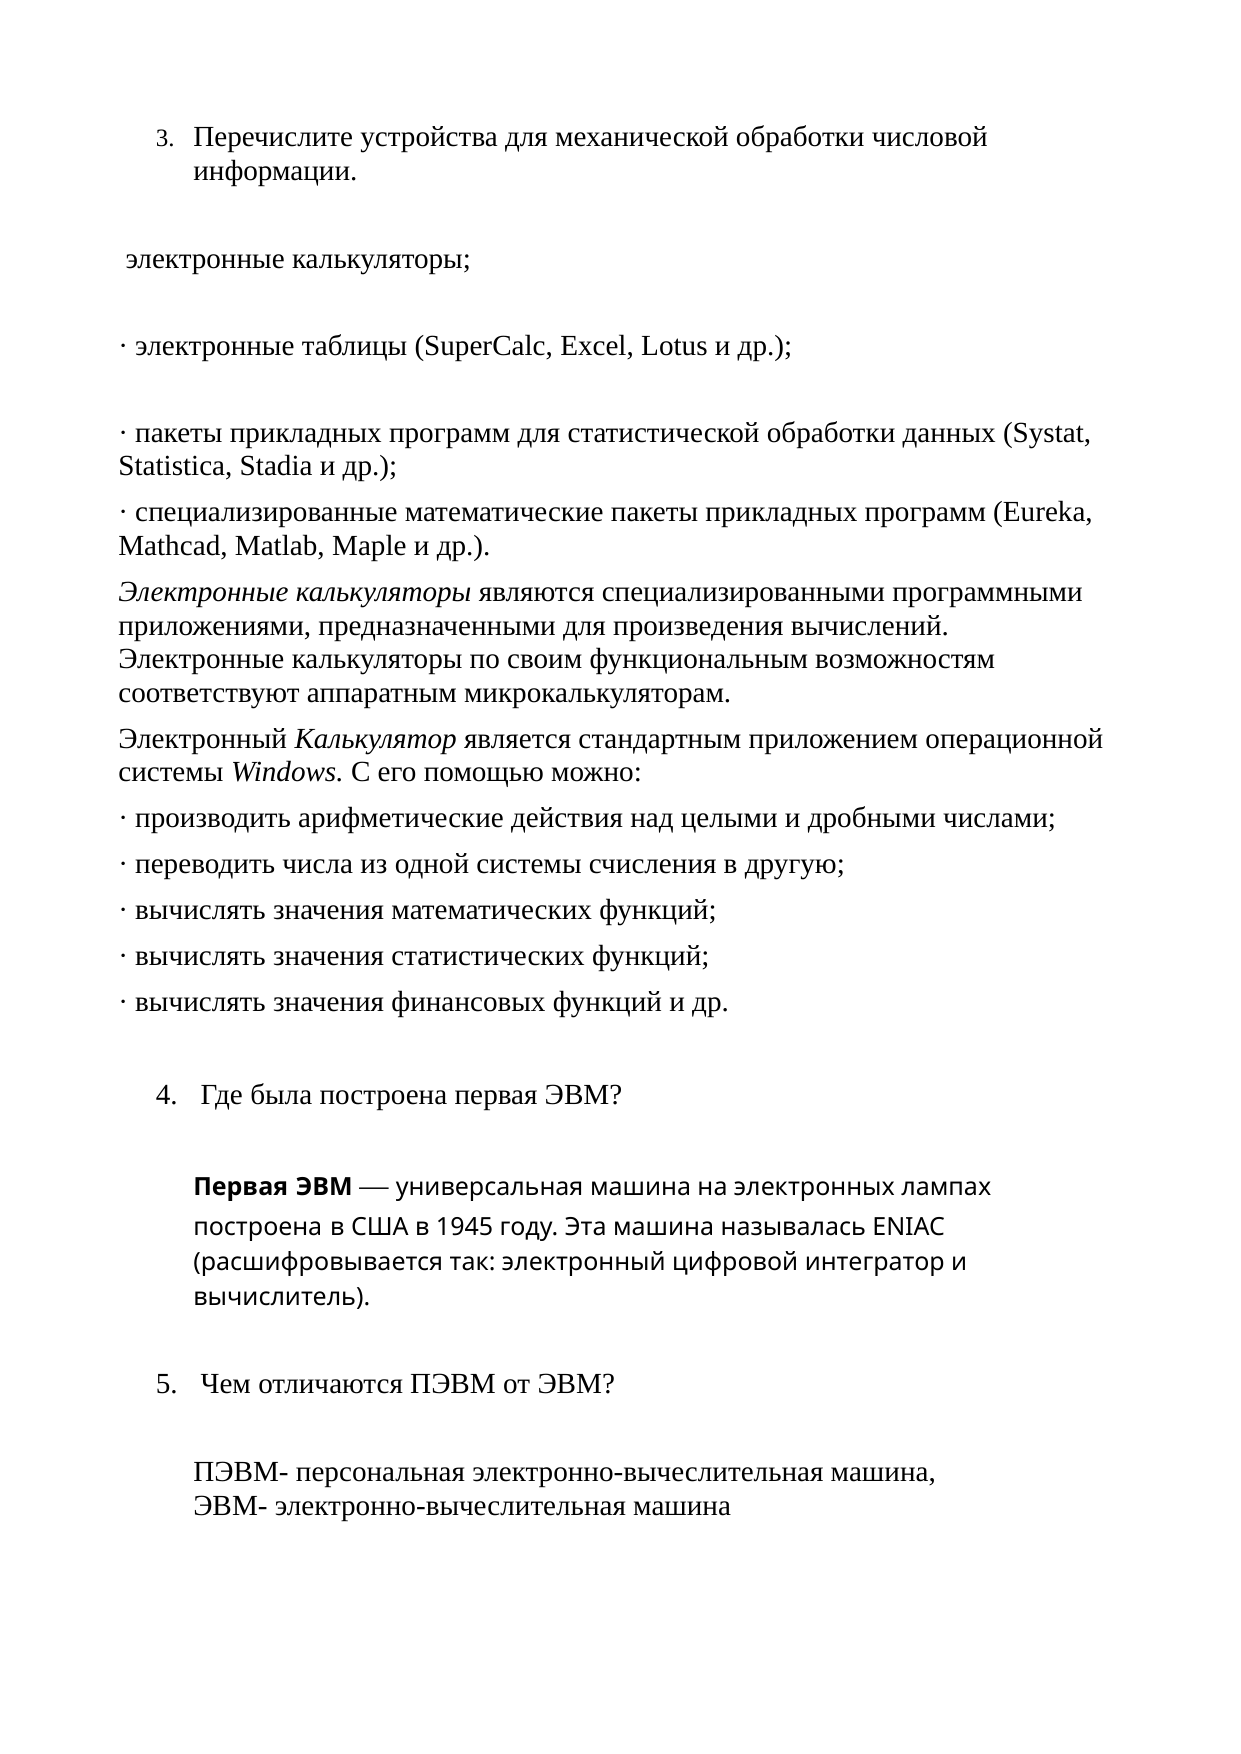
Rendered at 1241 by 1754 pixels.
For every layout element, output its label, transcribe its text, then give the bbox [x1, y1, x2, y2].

list ПЭВМ- персональная электронно-вычеслительная машина, ЭВМ- электронно-вычеслительная машина [156, 1453, 1122, 1522]
text электронные калькуляторы; [118, 240, 1122, 274]
list Где была построена первая ЭВМ? [156, 1077, 1122, 1111]
text · электронные таблицы (SuperCalc, Excel, Lotus и др.); [118, 327, 1122, 362]
text · вычислять значения финансовых функций и др. [118, 984, 1122, 1018]
text · пакеты прикладных программ для статистической обработки данных (Systat, Statistica, Stadia и др.); [118, 415, 1122, 482]
text · переводить числа из одной системы счисления в другую; [118, 846, 1122, 880]
text · вычислять значения математических функций; [118, 892, 1122, 926]
text · вычислять значения статистических функций; [118, 938, 1122, 972]
list Чем отличаются ПЭВМ от ЭВМ? [156, 1366, 1122, 1400]
text Электронный Калькулятор является стандартным приложением операционной системы Windows. С его помощью можно: [118, 721, 1122, 788]
text Электронные калькуляторы являются специализированными программными приложениями, предназначенными для произведения вычислений. Электронные калькуляторы по своим функциональным возможностям соответствуют аппаратным микрокалькуляторам. [118, 574, 1122, 708]
text · специализированные математические пакеты прикладных программ (Eureka, Mathcad, Matlab, Maple и др.). [118, 494, 1122, 562]
text · производить арифметические действия над целыми и дробными числами; [118, 800, 1122, 834]
list Первая ЭВМ — универсальная машина на электронных лампах построена в США в 1945 году. Эта машина называлась ENIAC (расшифровывается так: электронный цифровой интегратор и вычислитель). [156, 1164, 1122, 1312]
list Перечислите устройства для механической обработки числовой информации. [156, 118, 1122, 187]
